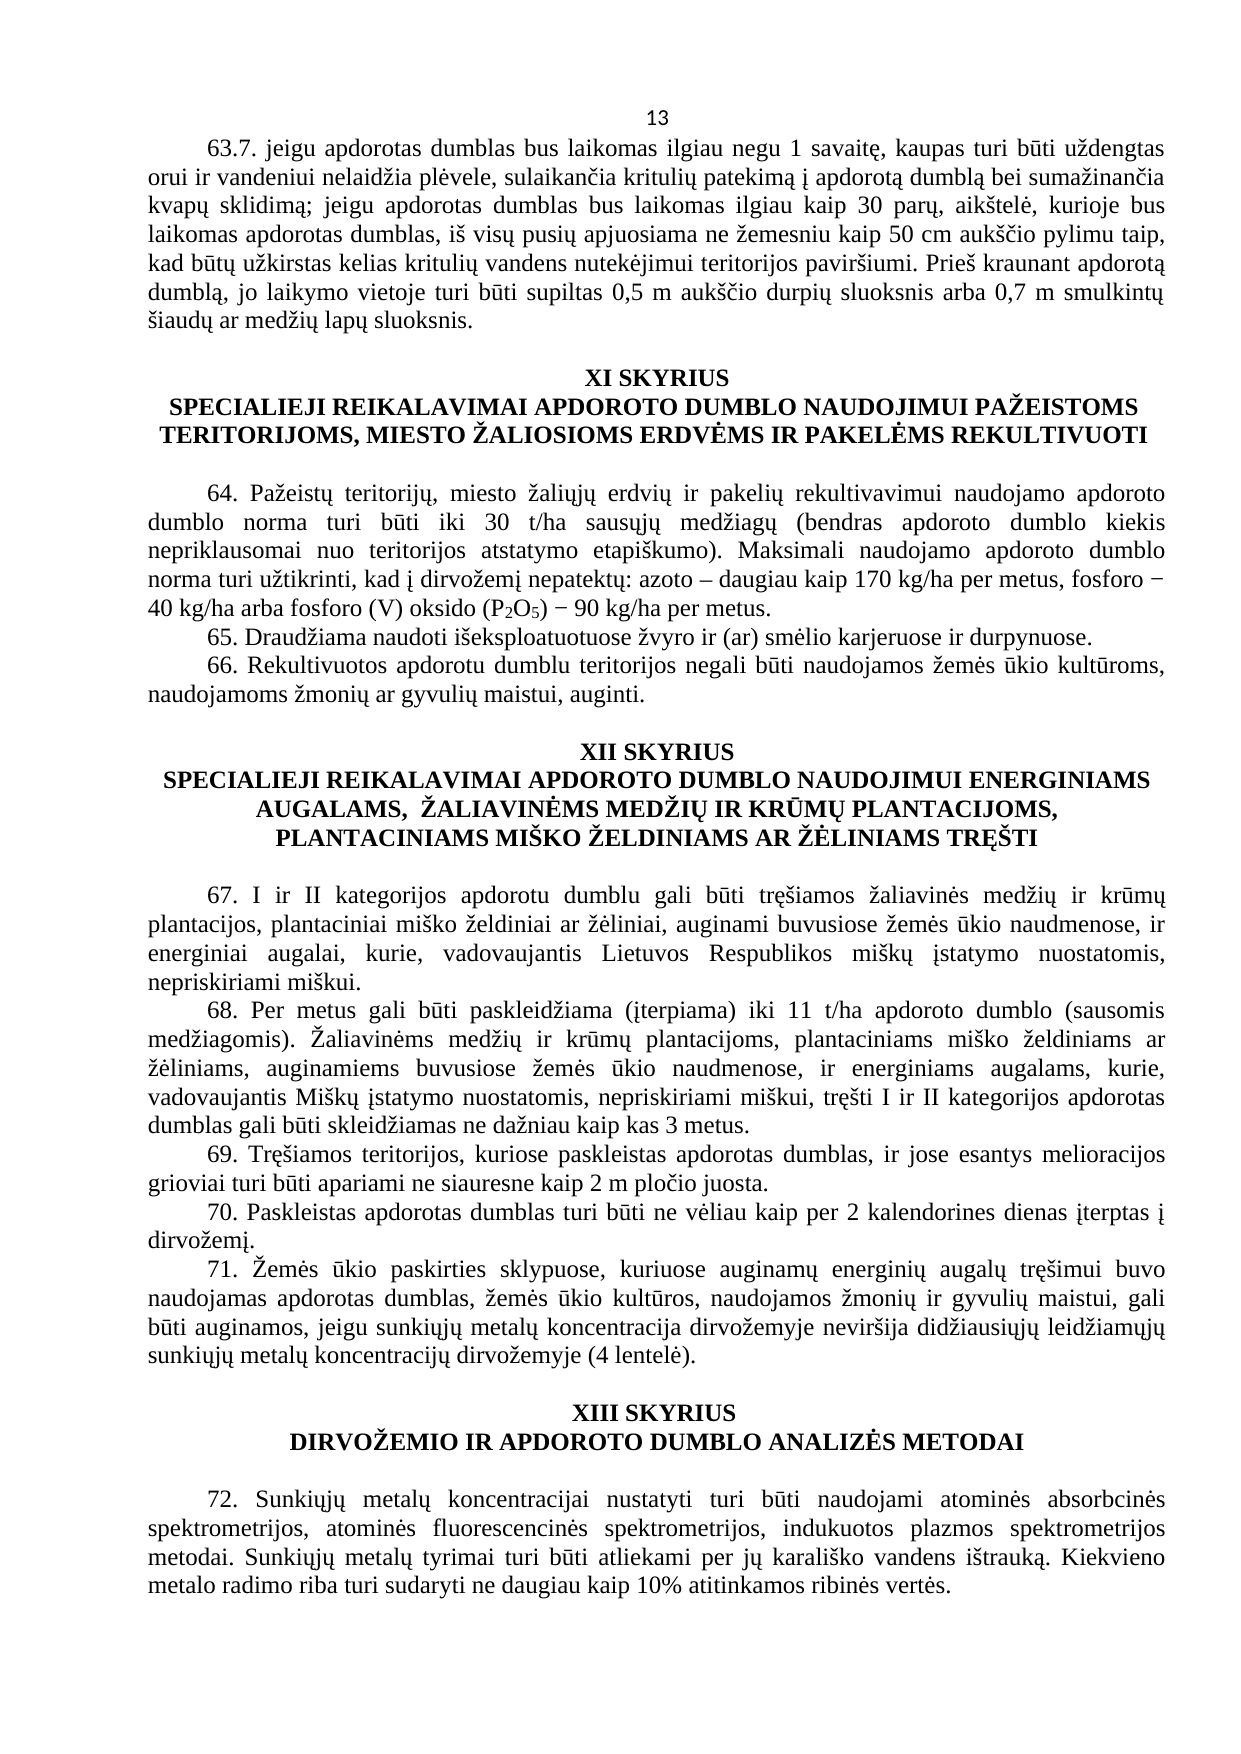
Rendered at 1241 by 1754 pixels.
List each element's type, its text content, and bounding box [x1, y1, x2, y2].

text teritorijoms, miesto žaliosioms erdvėms ir pakelėms rekultivuoti [148, 420, 1166, 449]
text XI SKYRIUS [148, 363, 1166, 392]
text 68. Per metus gali būti paskleidžiama (įterpiama) iki 11 t/ha apdoroto dumblo (sausomis medžiagomis). Žaliavinėms medžių ir krūmų plantacijoms, plantaciniams miško želdiniams ar žėliniams, auginamiems buvusiose žemės ūkio naudmenose, ir energiniams augalams, kurie, vadovaujantis Miškų įstatymo nuostatomis, nepriskiriami miškui, tręšti I ir II kategorijos apdorotas dumblas gali būti skleidžiamas ne dažniau kaip kas 3 metus. [148, 995, 1166, 1139]
text 69. Tręšiamos teritorijos, kuriose paskleistas apdorotas dumblas, ir jose esantys melioracijos grioviai turi būti apariami ne siauresne kaip 2 m pločio juosta. [148, 1139, 1166, 1197]
text 66. Rekultivuotos apdorotu dumblu teritorijos negali būti naudojamos žemės ūkio kultūroms, naudojamoms žmonių ar gyvulių maistui, auginti. [148, 650, 1166, 708]
text 67. I ir II kategorijos apdorotu dumblu gali būti tręšiamos žaliavinės medžių ir krūmų plantacijos, plantaciniai miško želdiniai ar žėliniai, auginami buvusiose žemės ūkio naudmenose, ir energiniai augalai, kurie, vadovaujantis Lietuvos Respublikos miškų įstatymo nuostatomis, nepriskiriami miškui. [148, 880, 1166, 995]
text specialieji reikalavimai APDOROTO Dumblo naudojimui pažeistoms [148, 392, 1166, 420]
text 70. Paskleistas apdorotas dumblas turi būti ne vėliau kaip per 2 kalendorines dienas įterptas į dirvožemį. [148, 1197, 1166, 1254]
text 63.7. jeigu apdorotas dumblas bus laikomas ilgiau negu 1 savaitę, kaupas turi būti uždengtas orui ir vandeniui nelaidžia plėvele, sulaikančia kritulių patekimą į apdorotą dumblą bei sumažinančia kvapų sklidimą; jeigu apdorotas dumblas bus laikomas ilgiau kaip 30 parų, aikštelė, kurioje bus laikomas apdorotas dumblas, iš visų pusių apjuosiama ne žemesniu kaip 50 cm aukščio pylimu taip, kad būtų užkirstas kelias kritulių vandens nutekėjimui teritorijos paviršiumi. Prieš kraunant apdorotą dumblą, jo laikymo vietoje turi būti supiltas 0,5 m aukščio durpių sluoksnis arba 0,7 m smulkintų šiaudų ar medžių lapų sluoksnis. [148, 133, 1166, 334]
text 65. Draudžiama naudoti išeksploatuotuose žvyro ir (ar) smėlio karjeruose ir durpynuose. [148, 622, 1166, 650]
text specialieji reikalavimai APDOROTO Dumblo naudojimUI energiniams augalams, žaliavinėms medžių ir krūmų plantacijoms, plantaciniams miško želdiniams Ar žėliniams tręšti [148, 765, 1166, 852]
text XII skyrius [148, 737, 1166, 765]
text 71. Žemės ūkio paskirties sklypuose, kuriuose auginamų energinių augalų tręšimui buvo naudojamas apdorotas dumblas, žemės ūkio kultūros, naudojamos žmonių ir gyvulių maistui, gali būti auginamos, jeigu sunkiųjų metalų koncentracija dirvožemyje neviršija didžiausiųjų leidžiamųjų sunkiųjų metalų koncentracijų dirvožemyje (4 lentelė). [148, 1254, 1166, 1369]
text 72. Sunkiųjų metalų koncentracijai nustatyti turi būti naudojami atominės absorbcinės spektrometrijos, atominės fluorescencinės spektrometrijos, indukuotos plazmos spektrometrijos metodai. Sunkiųjų metalų tyrimai turi būti atliekami per jų karališko vandens ištrauką. Kiekvieno metalo radimo riba turi sudaryti ne daugiau kaip 10% atitinkamos ribinės vertės. [148, 1484, 1166, 1599]
text XIII SKYRIUS [148, 1398, 1166, 1427]
text Dirvožemio ir Apdoroto dumblo analizės metodai [148, 1427, 1166, 1455]
text 64. Pažeistų teritorijų, miesto žaliųjų erdvių ir pakelių rekultivavimui naudojamo apdoroto dumblo norma turi būti iki 30 t/ha sausųjų medžiagų (bendras apdoroto dumblo kiekis nepriklausomai nuo teritorijos atstatymo etapiškumo). Maksimali naudojamo apdoroto dumblo norma turi užtikrinti, kad į dirvožemį nepatektų: azoto – daugiau kaip 170 kg/ha per metus, fosforo − 40 kg/ha arba fosforo (V) oksido (P2O5) − 90 kg/ha per metus. [148, 478, 1166, 622]
